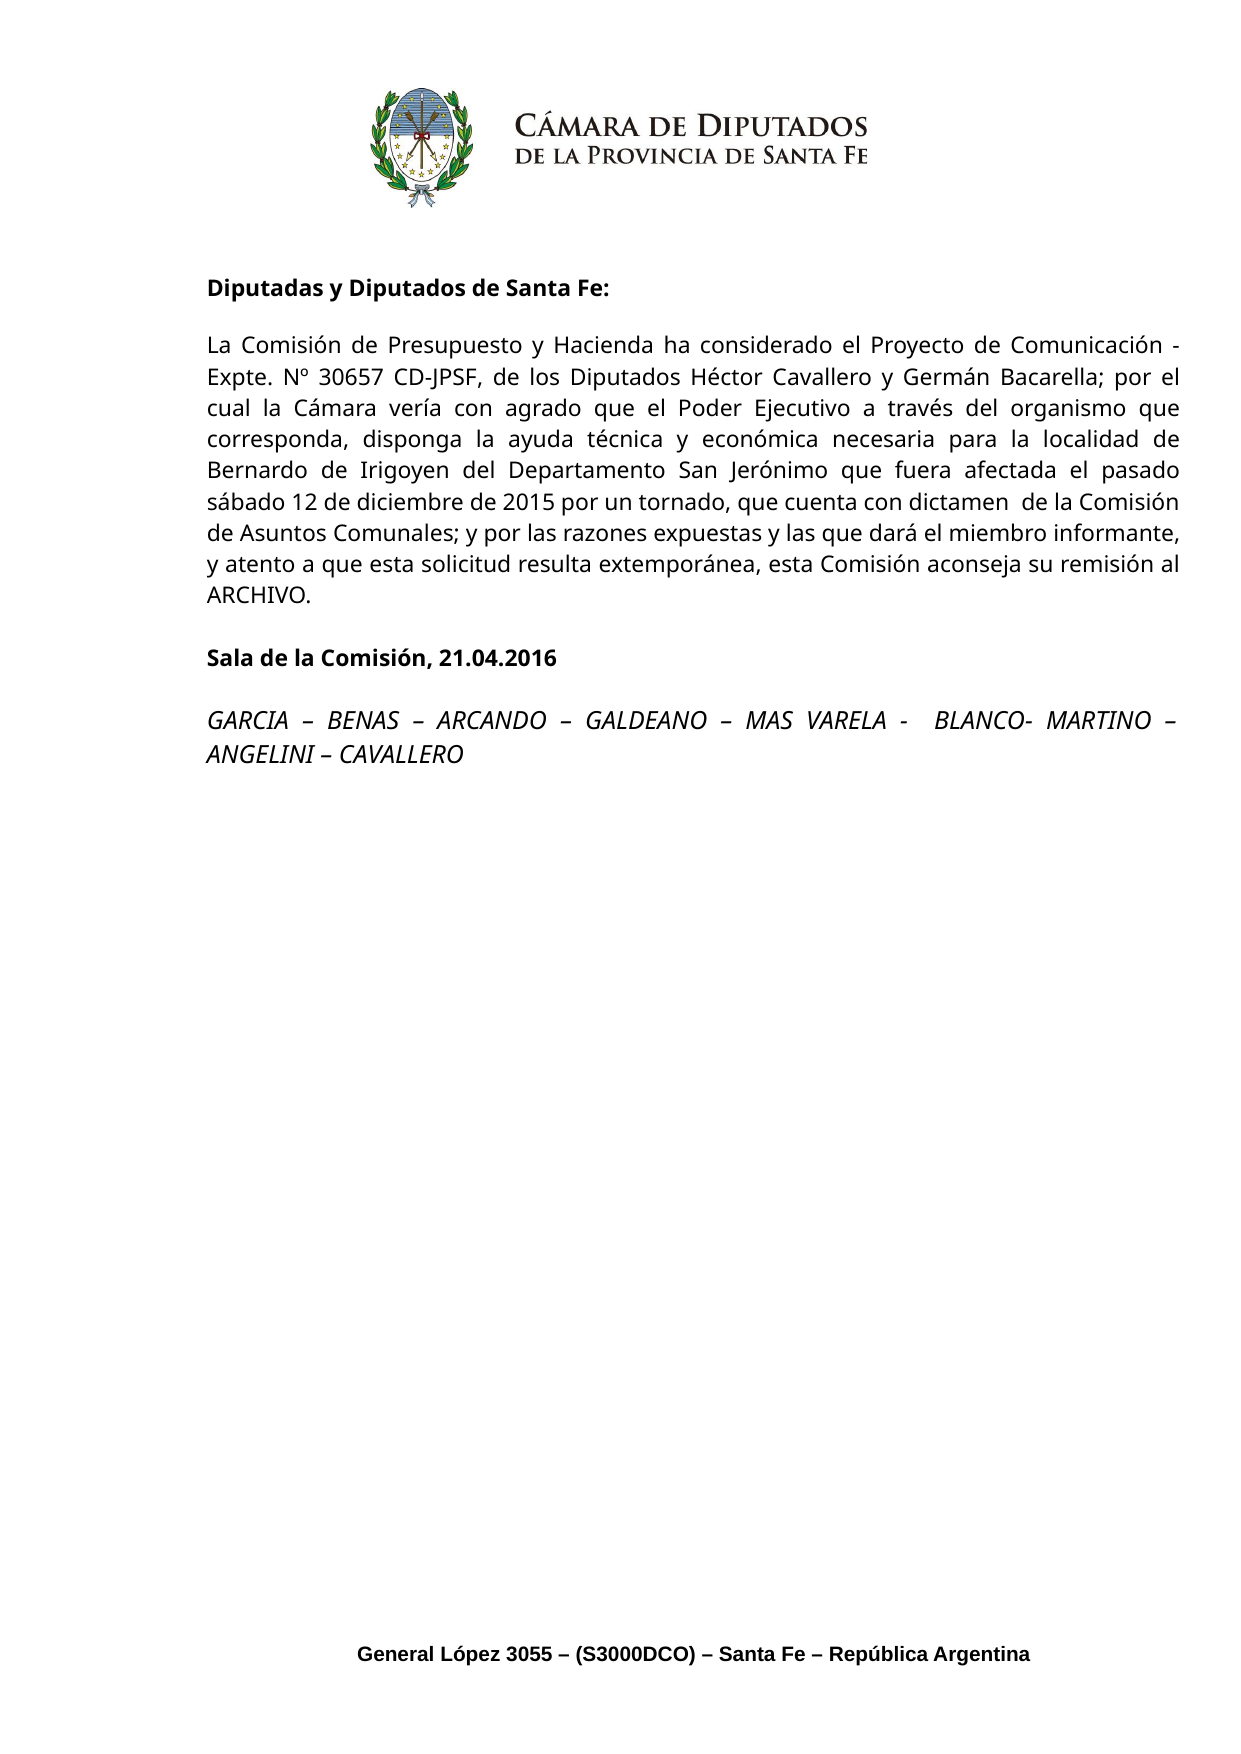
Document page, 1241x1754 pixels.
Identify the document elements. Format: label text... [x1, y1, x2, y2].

picture [370, 88, 868, 212]
text La Comisión de Presupuesto y Hacienda ha considerado el Proyecto de Comunicación - Expte. Nº 30657 CD-JPSF, de los Diputados Héctor Cavallero y Germán Bacarella; por el cual la Cámara vería con agrado que el Poder Ejecutivo a través del organismo que corresponda, disponga la ayuda técnica y económica necesaria para la localidad de Bernardo de Irigoyen del Departamento San Jerónimo que fuera afectada el pasado sábado 12 de diciembre de 2015 por un tornado, que cuenta con dictamen de la Comisión de Asuntos Comunales; y por las razones expuestas y las que dará el miembro informante, y atento a que esta solicitud resulta extemporánea, esta Comisión aconseja su remisión al ARCHIVO. [207, 329, 1181, 611]
text Diputadas y Diputados de Santa Fe: [207, 272, 1181, 303]
text GARCIA – BENAS – ARCANDO – GALDEANO – MAS VARELA - BLANCO- MARTINO – ANGELINI – CAVALLERO [207, 702, 1181, 771]
text Sala de la Comisión, 21.04.2016 [207, 642, 1181, 673]
